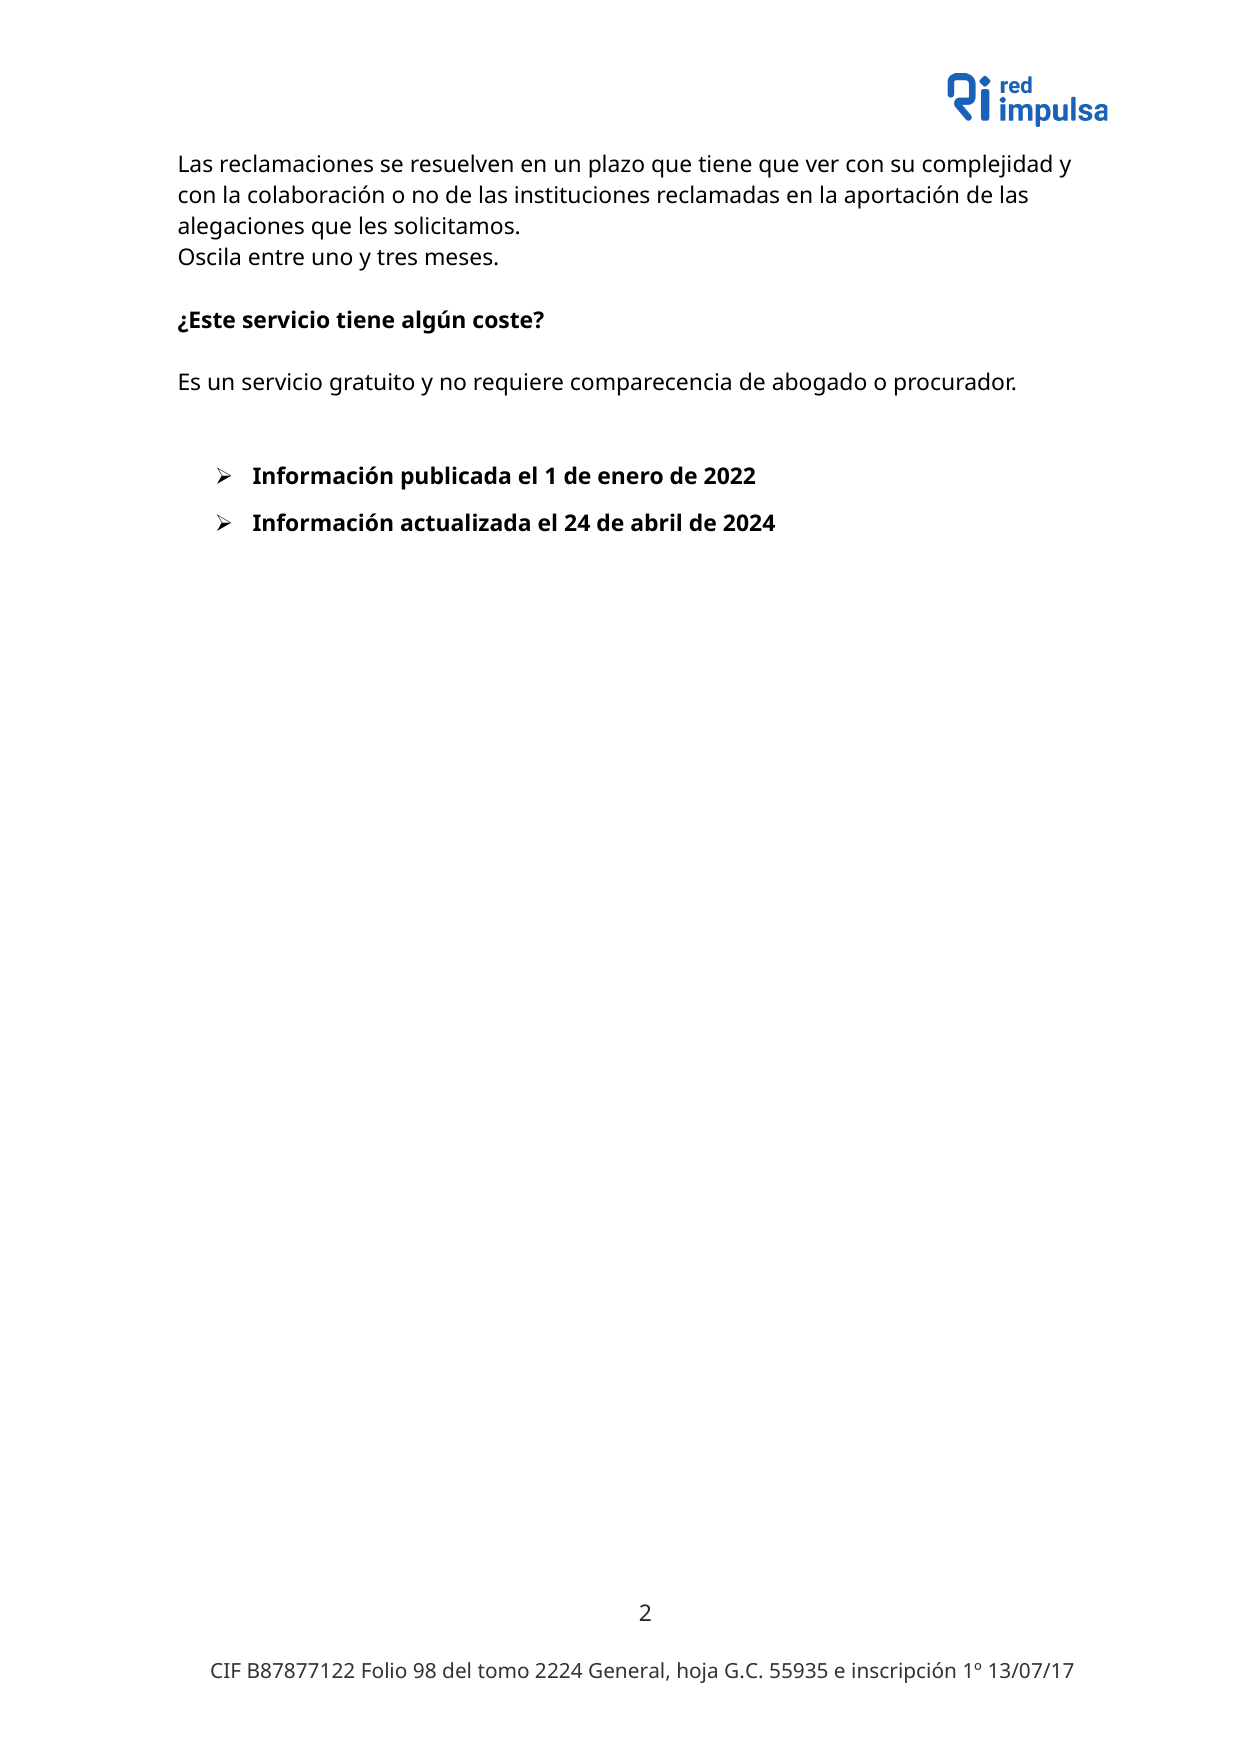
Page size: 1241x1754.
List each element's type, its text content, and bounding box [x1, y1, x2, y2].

list Información actualizada el 24 de abril de 2024 [215, 507, 1107, 538]
list Información publicada el 1 de enero de 2022 [215, 460, 1107, 491]
text Las reclamaciones se resuelven en un plazo que tiene que ver con su complejidad y con la colaboración o no de las instituciones reclamadas en la aportación de las alegaciones que les solicitamos. [177, 148, 1107, 241]
text Oscila entre uno y tres meses. [177, 241, 1107, 273]
text Es un servicio gratuito y no requiere comparecencia de abogado o procurador. [177, 366, 1107, 398]
text ¿Este servicio tiene algún coste? [177, 304, 1107, 335]
